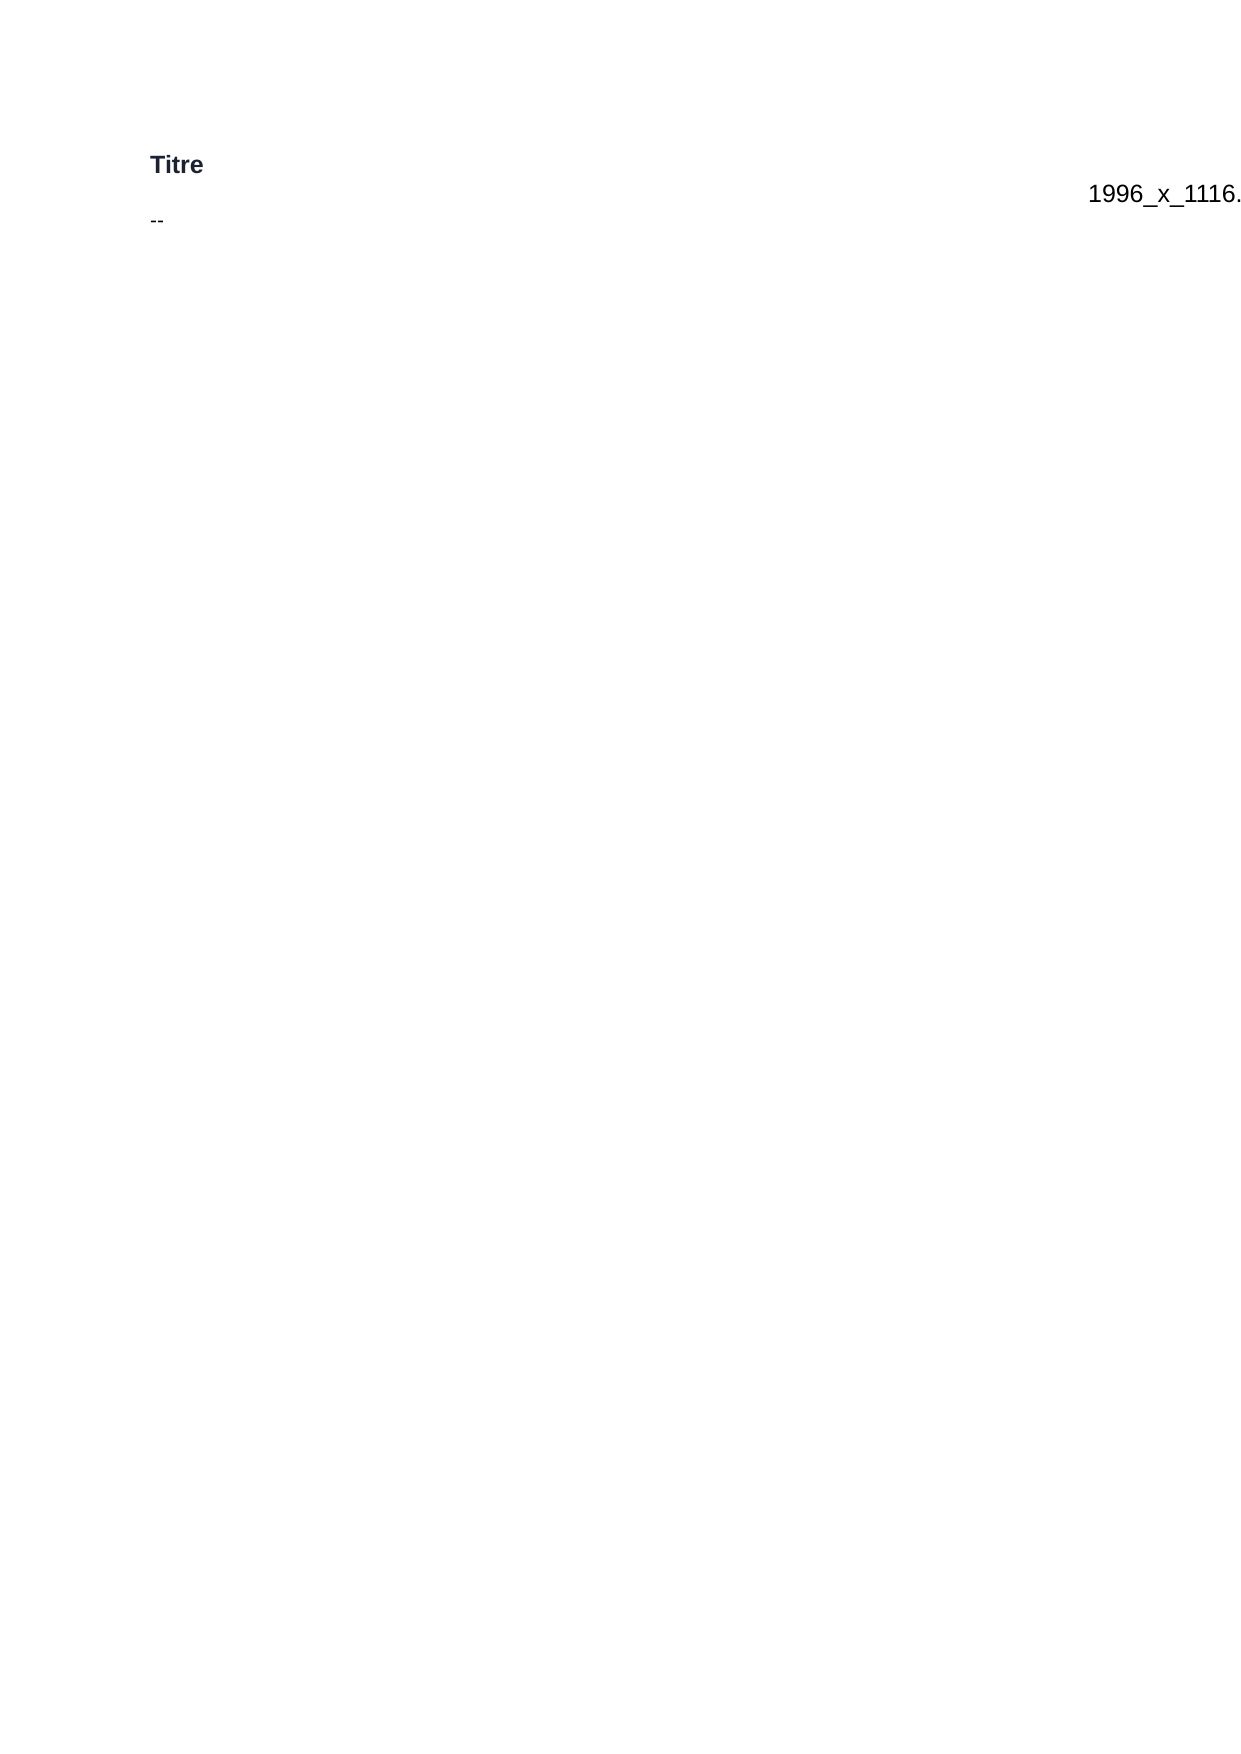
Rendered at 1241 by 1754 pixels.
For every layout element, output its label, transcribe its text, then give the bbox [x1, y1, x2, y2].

text 1996_x_1116.JPG [1088, 179, 1240, 207]
text Titre [150, 150, 1090, 179]
text -- [150, 207, 1090, 231]
